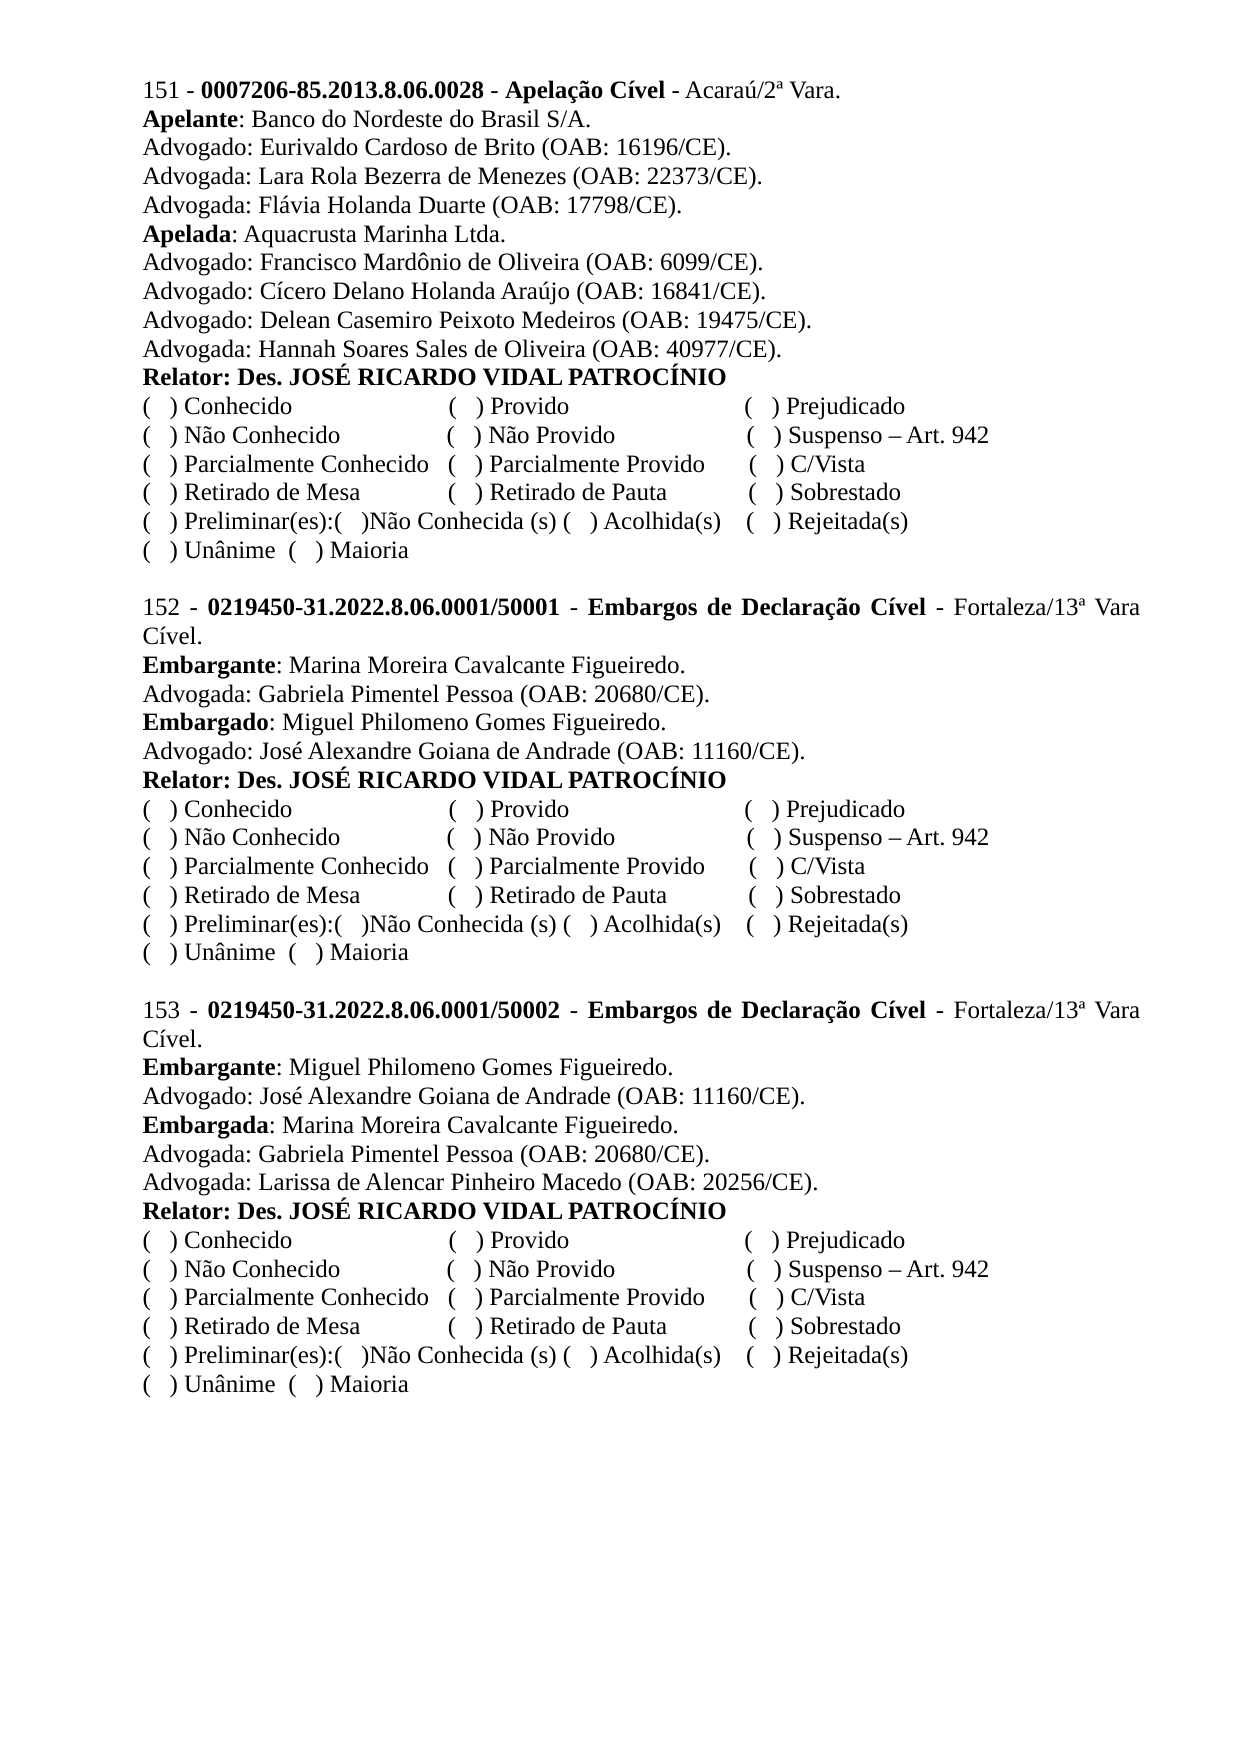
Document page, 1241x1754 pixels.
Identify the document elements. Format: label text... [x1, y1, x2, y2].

text Apelada: Aquacrusta Marinha Ltda. [142, 219, 1141, 247]
text Advogada: Gabriela Pimentel Pessoa (OAB: 20680/CE). [142, 1139, 1141, 1167]
text Advogado: José Alexandre Goiana de Andrade (OAB: 11160/CE). [142, 736, 1141, 765]
text ( ) Retirado de Mesa ( ) Retirado de Pauta ( ) Sobrestado [142, 477, 1158, 506]
text Advogado: Delean Casemiro Peixoto Medeiros (OAB: 19475/CE). [142, 305, 1141, 334]
text ( ) Parcialmente Conhecido ( ) Parcialmente Provido ( ) C/Vista [142, 1282, 1158, 1311]
text ( ) Parcialmente Conhecido ( ) Parcialmente Provido ( ) C/Vista [142, 851, 1158, 880]
text Relator: Des. JOSÉ RICARDO VIDAL PATROCÍNIO [142, 1196, 1141, 1225]
text Relator: Des. JOSÉ RICARDO VIDAL PATROCÍNIO [142, 362, 1141, 391]
text Embargante: Miguel Philomeno Gomes Figueiredo. [142, 1052, 1141, 1081]
text Advogado: José Alexandre Goiana de Andrade (OAB: 11160/CE). [142, 1081, 1141, 1110]
text Advogado: Francisco Mardônio de Oliveira (OAB: 6099/CE). [142, 247, 1141, 276]
text Advogada: Hannah Soares Sales de Oliveira (OAB: 40977/CE). [142, 334, 1141, 362]
text ( ) Unânime ( ) Maioria [142, 535, 1158, 564]
text ( ) Retirado de Mesa ( ) Retirado de Pauta ( ) Sobrestado [142, 1311, 1158, 1340]
text 151 - 0007206-85.2013.8.06.0028 - Apelação Cível - Acaraú/2ª Vara. [142, 75, 1141, 104]
text ( ) Parcialmente Conhecido ( ) Parcialmente Provido ( ) C/Vista [142, 449, 1158, 477]
text ( ) Preliminar(es):( )Não Conhecida (s) ( ) Acolhida(s) ( ) Rejeitada(s) [142, 1340, 1158, 1369]
text Advogado: Cícero Delano Holanda Araújo (OAB: 16841/CE). [142, 276, 1141, 305]
text Apelante: Banco do Nordeste do Brasil S/A. [142, 104, 1141, 132]
text ( ) Conhecido ( ) Provido ( ) Prejudicado [142, 1225, 1141, 1254]
text ( ) Retirado de Mesa ( ) Retirado de Pauta ( ) Sobrestado [142, 880, 1158, 909]
text Embargado: Miguel Philomeno Gomes Figueiredo. [142, 707, 1141, 736]
text ( ) Conhecido ( ) Provido ( ) Prejudicado [142, 794, 1141, 822]
text Embargante: Marina Moreira Cavalcante Figueiredo. [142, 650, 1141, 679]
text ( ) Preliminar(es):( )Não Conhecida (s) ( ) Acolhida(s) ( ) Rejeitada(s) [142, 909, 1158, 937]
text ( ) Não Conhecido ( ) Não Provido ( ) Suspenso – Art. 942 [142, 1254, 1158, 1282]
text ( ) Unânime ( ) Maioria [142, 1369, 1158, 1397]
text Embargada: Marina Moreira Cavalcante Figueiredo. [142, 1110, 1141, 1139]
text ( ) Não Conhecido ( ) Não Provido ( ) Suspenso – Art. 942 [142, 420, 1158, 449]
text Relator: Des. JOSÉ RICARDO VIDAL PATROCÍNIO [142, 765, 1141, 794]
text Advogada: Gabriela Pimentel Pessoa (OAB: 20680/CE). [142, 679, 1141, 707]
text Advogado: Eurivaldo Cardoso de Brito (OAB: 16196/CE). [142, 132, 1141, 161]
text Advogada: Lara Rola Bezerra de Menezes (OAB: 22373/CE). [142, 161, 1141, 190]
text Advogada: Larissa de Alencar Pinheiro Macedo (OAB: 20256/CE). [142, 1167, 1141, 1196]
text ( ) Preliminar(es):( )Não Conhecida (s) ( ) Acolhida(s) ( ) Rejeitada(s) [142, 506, 1158, 535]
text ( ) Não Conhecido ( ) Não Provido ( ) Suspenso – Art. 942 [142, 822, 1158, 851]
text ( ) Unânime ( ) Maioria [142, 937, 1158, 966]
text ( ) Conhecido ( ) Provido ( ) Prejudicado [142, 391, 1141, 420]
text 153 - 0219450-31.2022.8.06.0001/50002 - Embargos de Declaração Cível - Fortaleza/13ª Vara Cível. [142, 995, 1141, 1052]
text 152 - 0219450-31.2022.8.06.0001/50001 - Embargos de Declaração Cível - Fortaleza/13ª Vara Cível. [142, 592, 1141, 650]
text Advogada: Flávia Holanda Duarte (OAB: 17798/CE). [142, 190, 1141, 219]
